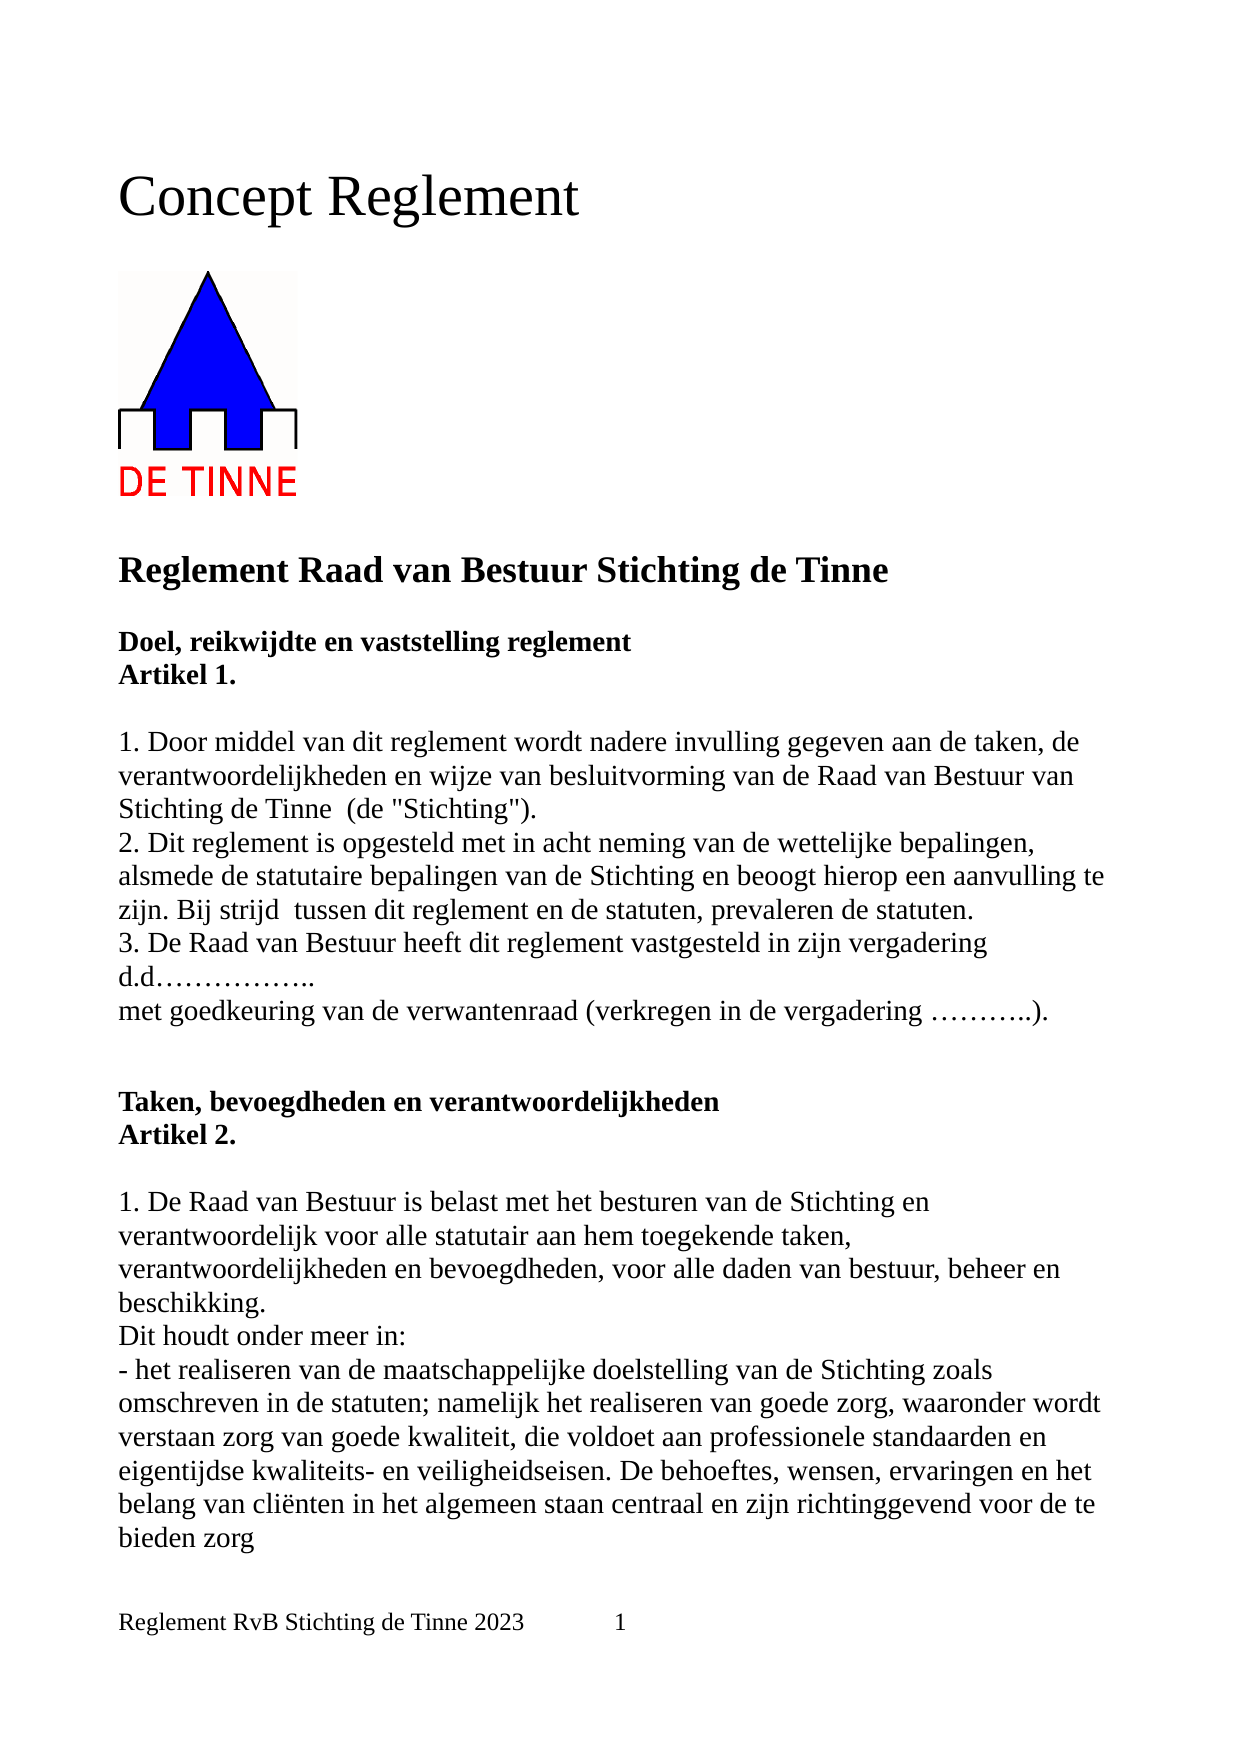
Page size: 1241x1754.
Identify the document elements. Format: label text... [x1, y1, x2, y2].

text met goedkeuring van de verwantenraad (verkregen in de vergadering ………..). [118, 993, 1122, 1026]
text Concept Reglement [118, 161, 1122, 228]
text 1. Door middel van dit reglement wordt nadere invulling gegeven aan de taken, de [118, 724, 1122, 758]
text Doel, reikwijdte en vaststelling reglement [118, 624, 1122, 657]
text Artikel 1. [118, 657, 1122, 691]
text Artikel 2. [118, 1117, 1122, 1151]
text 3. De Raad van Bestuur heeft dit reglement vastgesteld in zijn vergadering d.d…………….. [118, 926, 1122, 993]
text verantwoordelijkheden en wijze van besluitvorming van de Raad van Bestuur van Stichting de Tinne (de "Stichting"). [118, 758, 1122, 825]
text Dit houdt onder meer in: [118, 1318, 1122, 1352]
text Taken, bevoegdheden en verantwoordelijkheden [118, 1084, 1122, 1117]
picture [118, 271, 298, 496]
text Reglement Raad van Bestuur Stichting de Tinne [118, 547, 1122, 590]
text 2. Dit reglement is opgesteld met in acht neming van de wettelijke bepalingen, alsmede de statutaire bepalingen van de Stichting en beoogt hierop een aanvulling te zijn. Bij strijd tussen dit reglement en de statuten, prevaleren de statuten. [118, 825, 1122, 926]
text 1. De Raad van Bestuur is belast met het besturen van de Stichting en verantwoordelijk voor alle statutair aan hem toegekende taken, verantwoordelijkheden en bevoegdheden, voor alle daden van bestuur, beheer en beschikking. [118, 1184, 1122, 1318]
text - het realiseren van de maatschappelijke doelstelling van de Stichting zoals omschreven in de statuten; namelijk het realiseren van goede zorg, waaronder wordt verstaan zorg van goede kwaliteit, die voldoet aan professionele standaarden en eigentijdse kwaliteits- en veiligheidseisen. De behoeftes, wensen, ervaringen en het belang van cliënten in het algemeen staan centraal en zijn richtinggevend voor de te bieden zorg [118, 1352, 1122, 1553]
